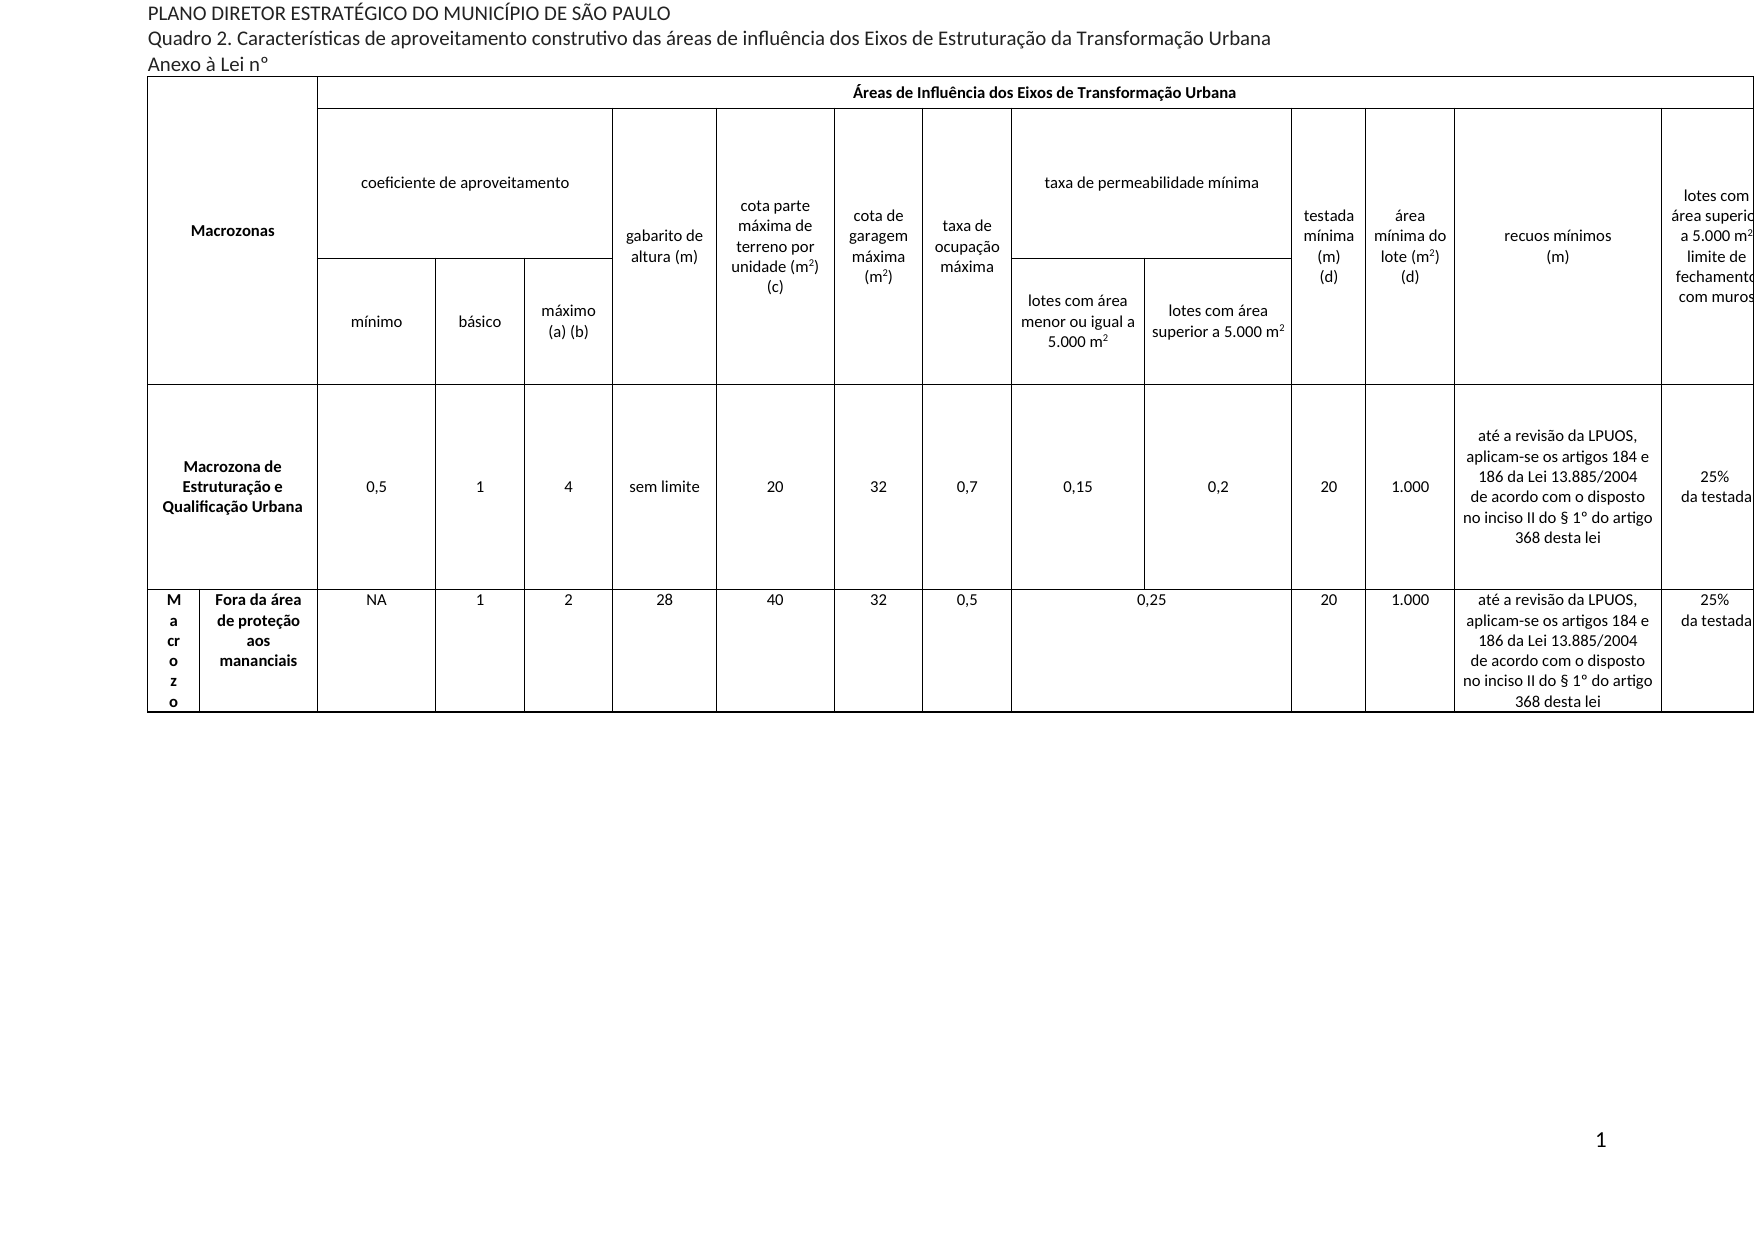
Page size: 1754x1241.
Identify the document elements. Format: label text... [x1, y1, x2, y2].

table_cell 0,2 [1145, 385, 1291, 588]
table_cell 0,5 [318, 385, 435, 588]
table_cell 20 [1292, 590, 1365, 711]
table_cell Macrozo [148, 590, 199, 711]
table_cell 1 [436, 590, 524, 711]
table_cell 32 [835, 590, 922, 711]
table_cell até a revisão da LPUOS, aplicam-se os artigos 184 e 186 da Lei 13.885/2004 de acordo com o disposto no inciso II do § 1º do artigo 368 desta lei [1455, 385, 1661, 588]
table_header Áreas de Influência dos Eixos de Transformação Urbana [318, 77, 1753, 107]
table_cell 4 [525, 385, 612, 588]
table_cell testada mínima (m) (d) [1292, 109, 1365, 384]
table_cell taxa de permeabilidade mínima [1012, 109, 1291, 257]
text Quadro 2. Características de aproveitamento construtivo das áreas de influência dos Eixos de Estruturação da Transformação Urbana [148, 25, 1606, 51]
table_cell 0,5 [923, 590, 1011, 711]
table_cell gabarito de altura (m) [613, 109, 716, 384]
table_cell recuos mínimos (m) [1455, 109, 1661, 384]
table_cell 1.000 [1366, 590, 1454, 711]
table_cell lotes com área superior a 5.000 m2 limite de fechamento com muros [1662, 109, 1753, 384]
table_cell cota de garagem máxima (m2) [835, 109, 922, 384]
table_cell Macrozona de Estruturação e Qualificação Urbana [148, 385, 317, 588]
table_cell 28 [613, 590, 716, 711]
table_cell 2 [525, 590, 612, 711]
table_cell 20 [717, 385, 834, 588]
table_cell mínimo [318, 259, 435, 384]
text PLANO DIRETOR ESTRATÉGICO DO MUNICÍPIO DE SÃO PAULO [148, 0, 1606, 25]
table_cell sem limite [613, 385, 716, 588]
table_cell área mínima do lote (m2) (d) [1366, 109, 1454, 384]
table_cell básico [436, 259, 524, 384]
table_header Macrozonas [148, 77, 317, 384]
table_cell NA [318, 590, 435, 711]
table_cell até a revisão da LPUOS, aplicam-se os artigos 184 e 186 da Lei 13.885/2004 de acordo com o disposto no inciso II do § 1º do artigo 368 desta lei [1455, 590, 1661, 711]
table_cell cota parte máxima de terreno por unidade (m2) (c) [717, 109, 834, 384]
table_cell lotes com área superior a 5.000 m2 [1145, 259, 1291, 384]
table_cell coeficiente de aproveitamento [318, 109, 612, 257]
table_cell 0,7 [923, 385, 1011, 588]
table_cell 0,25 [1012, 590, 1291, 711]
table_cell 32 [835, 385, 922, 588]
text Anexo à Lei nº [148, 51, 1606, 76]
table_cell 40 [717, 590, 834, 711]
table_cell 1.000 [1366, 385, 1454, 588]
table_cell 1 [436, 385, 524, 588]
table_cell máximo (a) (b) [525, 259, 612, 384]
table_cell taxa de ocupação máxima [923, 109, 1011, 384]
table_cell 0,15 [1012, 385, 1144, 588]
table_cell 25% da testada [1662, 590, 1753, 711]
table_cell lotes com área menor ou igual a 5.000 m2 [1012, 259, 1144, 384]
table_cell 25% da testada [1662, 385, 1753, 588]
table_cell Fora da área de proteção aos mananciais [200, 590, 317, 711]
table_cell 20 [1292, 385, 1365, 588]
